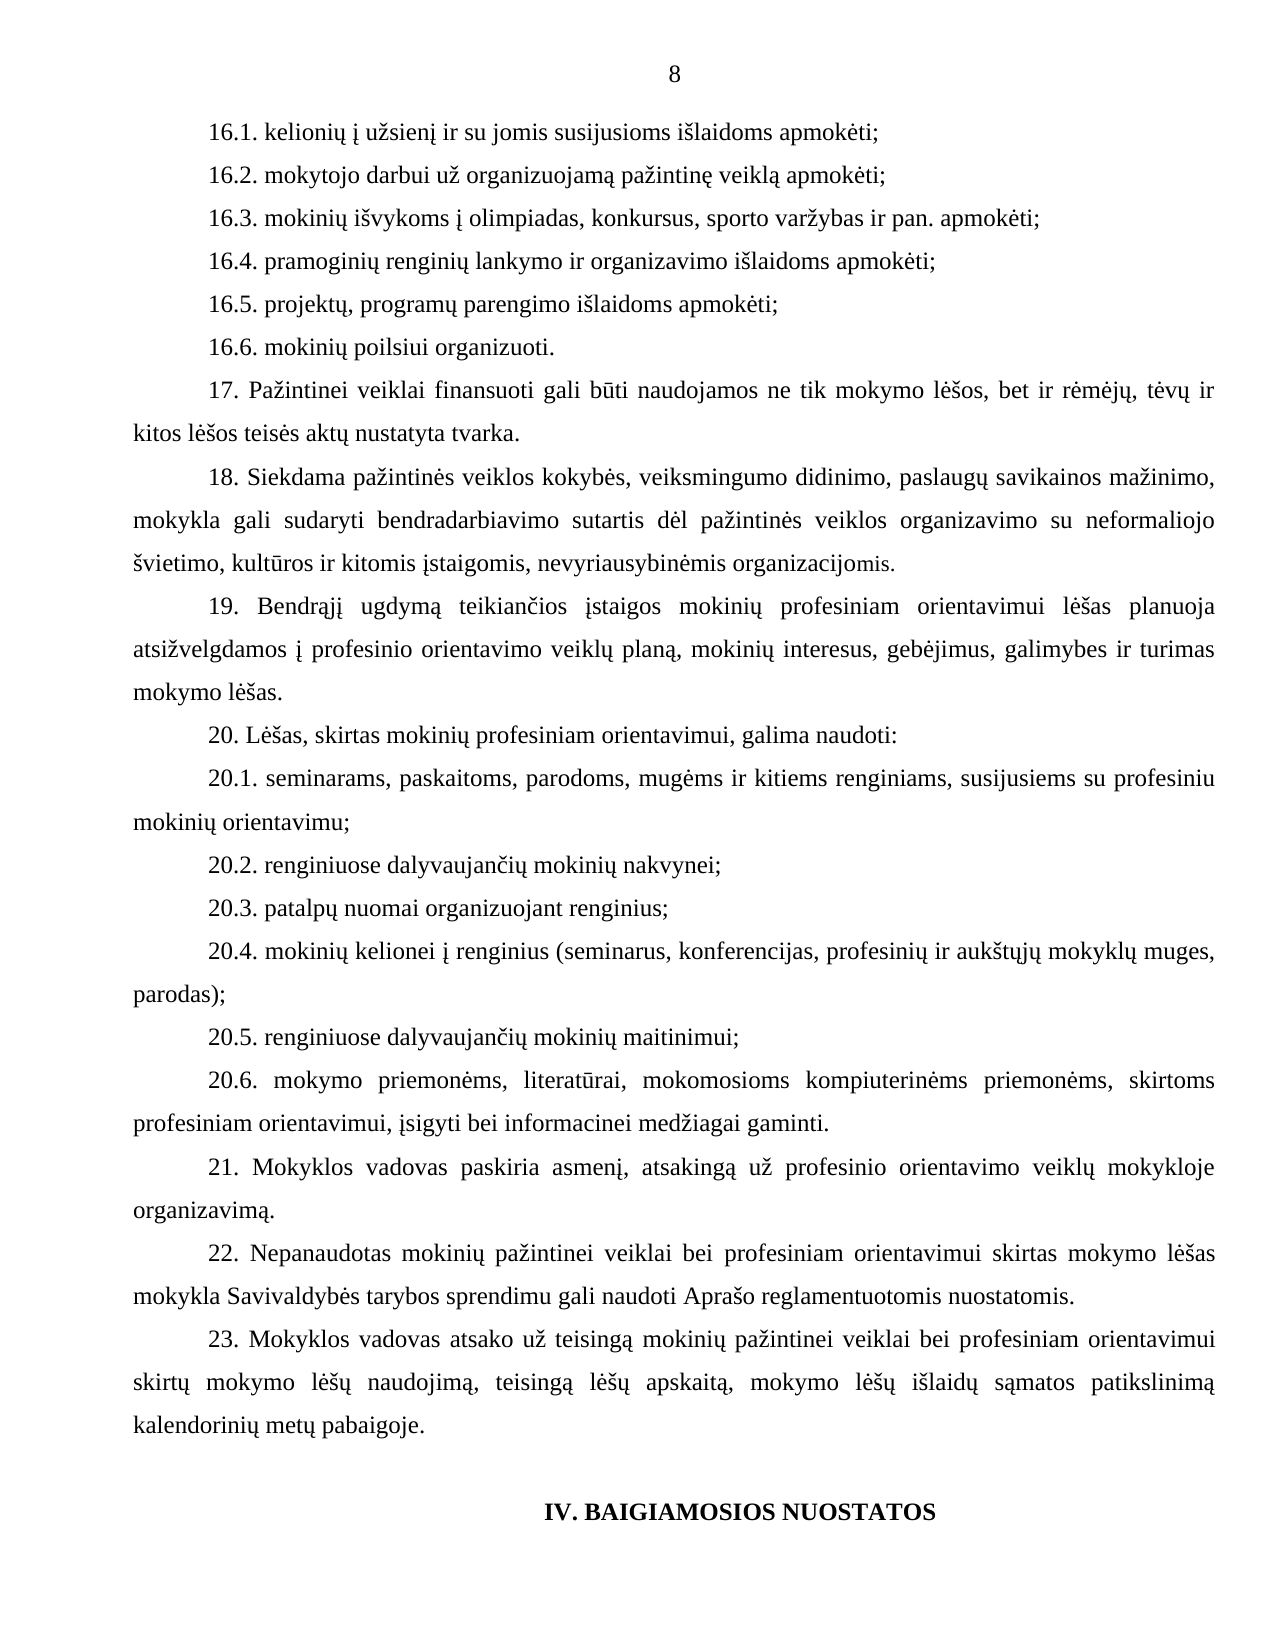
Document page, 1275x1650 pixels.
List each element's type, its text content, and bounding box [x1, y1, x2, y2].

text 22. Nepanaudotas mokinių pažintinei veiklai bei profesiniam orientavimui skirtas mokymo lėšas mokykla Savivaldybės tarybos sprendimu gali naudoti Aprašo reglamentuotomis nuostatomis. [133, 1238, 1216, 1310]
text 16.4. pramoginių renginių lankymo ir organizavimo išlaidoms apmokėti; [133, 246, 1216, 275]
text 16.1. kelionių į užsienį ir su jomis susijusioms išlaidoms apmokėti; [133, 117, 1216, 145]
text 23. Mokyklos vadovas atsako už teisingą mokinių pažintinei veiklai bei profesiniam orientavimui skirtų mokymo lėšų naudojimą, teisingą lėšų apskaitą, mokymo lėšų išlaidų sąmatos patikslinimą kalendorinių metų pabaigoje. [133, 1324, 1216, 1439]
text IV. BAIGIAMOSIOS NUOSTATOS [189, 1497, 1216, 1525]
text 17. Pažintinei veiklai finansuoti gali būti naudojamos ne tik mokymo lėšos, bet ir rėmėjų, tėvų ir kitos lėšos teisės aktų nustatyta tvarka. [133, 375, 1216, 447]
text 21. Mokyklos vadovas paskiria asmenį, atsakingą už profesinio orientavimo veiklų mokykloje organizavimą. [133, 1152, 1216, 1223]
text 20.6. mokymo priemonėms, literatūrai, mokomosioms kompiuterinėms priemonėms, skirtoms profesiniam orientavimui, įsigyti bei informacinei medžiagai gaminti. [133, 1065, 1216, 1137]
text 20.3. patalpų nuomai organizuojant renginius; [133, 893, 1216, 922]
text 20.4. mokinių kelionei į renginius (seminarus, konferencijas, profesinių ir aukštųjų mokyklų muges, parodas); [133, 936, 1216, 1008]
text 20.2. renginiuose dalyvaujančių mokinių nakvynei; [133, 850, 1216, 878]
text 19. Bendrąjį ugdymą teikiančios įstaigos mokinių profesiniam orientavimui lėšas planuoja atsižvelgdamos į profesinio orientavimo veiklų planą, mokinių interesus, gebėjimus, galimybes ir turimas mokymo lėšas. [133, 591, 1216, 706]
text 18. Siekdama pažintinės veiklos kokybės, veiksmingumo didinimo, paslaugų savikainos mažinimo, mokykla gali sudaryti bendradarbiavimo sutartis dėl pažintinės veiklos organizavimo su neformaliojo švietimo, kultūros ir kitomis įstaigomis, nevyriausybinėmis organizacijomis. [133, 462, 1216, 577]
text 16.2. mokytojo darbui už organizuojamą pažintinę veiklą apmokėti; [133, 160, 1216, 188]
text 16.3. mokinių išvykoms į olimpiadas, konkursus, sporto varžybas ir pan. apmokėti; [133, 203, 1216, 232]
text 20.5. renginiuose dalyvaujančių mokinių maitinimui; [133, 1022, 1216, 1051]
text 16.5. projektų, programų parengimo išlaidoms apmokėti; [133, 289, 1216, 318]
text 16.6. mokinių poilsiui organizuoti. [133, 332, 1216, 361]
text 20. Lėšas, skirtas mokinių profesiniam orientavimui, galima naudoti: [133, 720, 1216, 749]
text 20.1. seminarams, paskaitoms, parodoms, mugėms ir kitiems renginiams, susijusiems su profesiniu mokinių orientavimu; [133, 763, 1216, 835]
